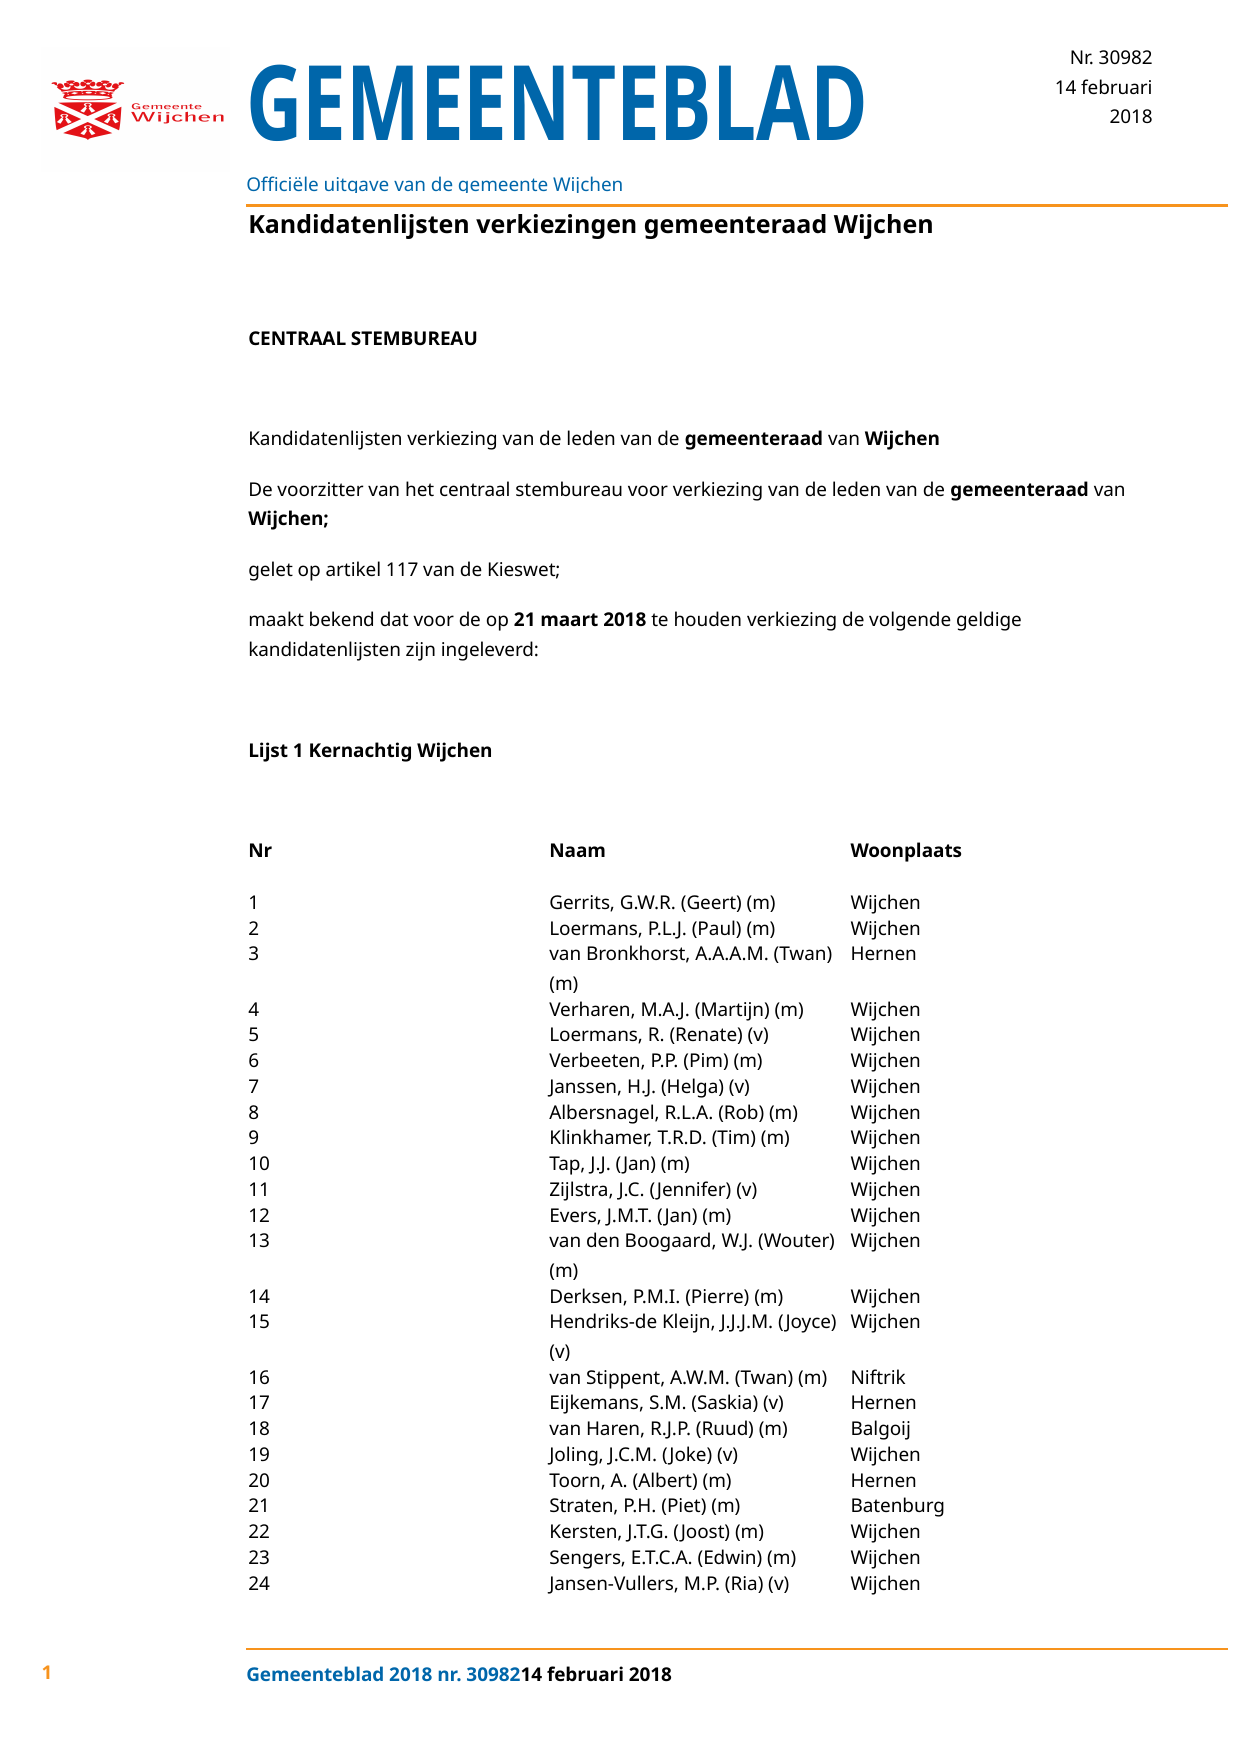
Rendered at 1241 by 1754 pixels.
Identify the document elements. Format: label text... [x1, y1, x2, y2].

table_cell 4 [248, 996, 549, 1022]
table_cell Derksen, P.M.I. (Pierre) (m) [549, 1283, 850, 1308]
table_cell 11 [248, 1176, 549, 1202]
table_header Wijchen [850, 889, 1152, 915]
table_cell Wijchen [850, 915, 1152, 941]
table_cell 13 [248, 1228, 549, 1283]
text Kandidatenlijsten verkiezing van de leden van de gemeenteraad van Wijchen [248, 426, 1152, 451]
table_cell 17 [248, 1390, 549, 1415]
text gelet op artikel 117 van de Kieswet; [248, 556, 1152, 582]
table_cell Janssen, H.J. (Helga) (v) [549, 1073, 850, 1099]
table_cell 10 [248, 1150, 549, 1176]
table_cell Hernen [850, 941, 1152, 996]
table_cell Verharen, M.A.J. (Martijn) (m) [549, 996, 850, 1022]
table_cell 23 [248, 1544, 549, 1570]
table_cell 16 [248, 1364, 549, 1389]
table_cell 18 [248, 1415, 549, 1441]
table_cell 3 [248, 941, 549, 996]
table_cell Wijchen [850, 1150, 1152, 1176]
table_cell Wijchen [850, 1518, 1152, 1544]
table_cell Albersnagel, R.L.A. (Rob) (m) [549, 1099, 850, 1124]
table_cell Wijchen [850, 1022, 1152, 1047]
text CENTRAAL STEMBUREAU [248, 325, 1152, 350]
table_cell Wijchen [850, 1309, 1152, 1364]
table_cell 6 [248, 1048, 549, 1073]
table_header Gerrits, G.W.R. (Geert) (m) [549, 889, 850, 915]
table_cell 21 [248, 1493, 549, 1518]
table_cell Wijchen [850, 1176, 1152, 1202]
table_cell Wijchen [850, 1073, 1152, 1099]
table_cell Jansen-Vullers, M.P. (Ria) (v) [549, 1570, 850, 1595]
table_cell 2 [248, 915, 549, 941]
table_cell Evers, J.M.T. (Jan) (m) [549, 1202, 850, 1227]
table_cell Hernen [850, 1390, 1152, 1415]
table_cell Batenburg [850, 1493, 1152, 1518]
table_cell Balgoij [850, 1415, 1152, 1441]
table_cell 5 [248, 1022, 549, 1047]
table_cell Wijchen [850, 1048, 1152, 1073]
table_cell Hernen [850, 1467, 1152, 1492]
table_cell 15 [248, 1309, 549, 1364]
table_cell van Haren, R.J.P. (Ruud) (m) [549, 1415, 850, 1441]
table_cell 12 [248, 1202, 549, 1227]
table_cell Klinkhamer, T.R.D. (Tim) (m) [549, 1125, 850, 1150]
table_cell Loermans, R. (Renate) (v) [549, 1022, 850, 1047]
table_cell Zijlstra, J.C. (Jennifer) (v) [549, 1176, 850, 1202]
table_cell van Bronkhorst, A.A.A.M. (Twan) (m) [549, 941, 850, 996]
table_cell Tap, J.J. (Jan) (m) [549, 1150, 850, 1176]
table_cell [248, 864, 549, 889]
table_cell Wijchen [850, 1125, 1152, 1150]
table_header Naam [549, 838, 850, 863]
picture [41, 47, 231, 172]
table_cell Niftrik [850, 1364, 1152, 1389]
table_header 1 [248, 889, 549, 915]
table_cell Loermans, P.L.J. (Paul) (m) [549, 915, 850, 941]
table_header Woonplaats [850, 838, 1152, 863]
table_cell 14 [248, 1283, 549, 1308]
text Kandidatenlijsten verkiezingen gemeenteraad Wijchen [248, 207, 1152, 241]
table_cell Straten, P.H. (Piet) (m) [549, 1493, 850, 1518]
table_cell Verbeeten, P.P. (Pim) (m) [549, 1048, 850, 1073]
table_cell 24 [248, 1570, 549, 1595]
table_cell Eijkemans, S.M. (Saskia) (v) [549, 1390, 850, 1415]
text De voorzitter van het centraal stembureau voor verkiezing van de leden van de gemeenteraad van Wijchen; [248, 476, 1152, 531]
table_cell 20 [248, 1467, 549, 1492]
table_cell Wijchen [850, 1099, 1152, 1124]
table_cell Wijchen [850, 1228, 1152, 1283]
table_cell Wijchen [850, 996, 1152, 1022]
table_cell 8 [248, 1099, 549, 1124]
text maakt bekend dat voor de op 21 maart 2018 te houden verkiezing de volgende geldige kandidatenlijsten zijn ingeleverd: [248, 606, 1152, 662]
table_cell Hendriks-de Kleijn, J.J.J.M. (Joyce) (v) [549, 1309, 850, 1364]
table_cell Wijchen [850, 1544, 1152, 1570]
text Lijst 1 Kernachtig Wijchen [248, 737, 1152, 762]
table_cell 7 [248, 1073, 549, 1099]
table_cell 22 [248, 1518, 549, 1544]
table_header Nr [248, 838, 549, 863]
table_cell Wijchen [850, 1570, 1152, 1595]
table_cell Sengers, E.T.C.A. (Edwin) (m) [549, 1544, 850, 1570]
table_cell van Stippent, A.W.M. (Twan) (m) [549, 1364, 850, 1389]
table_cell Wijchen [850, 1202, 1152, 1227]
table_cell Wijchen [850, 1441, 1152, 1467]
table_cell Wijchen [850, 1283, 1152, 1308]
table_cell Kersten, J.T.G. (Joost) (m) [549, 1518, 850, 1544]
table_cell van den Boogaard, W.J. (Wouter) (m) [549, 1228, 850, 1283]
table_cell Toorn, A. (Albert) (m) [549, 1467, 850, 1492]
table_cell Joling, J.C.M. (Joke) (v) [549, 1441, 850, 1467]
table_cell 19 [248, 1441, 549, 1467]
table_cell 9 [248, 1125, 549, 1150]
